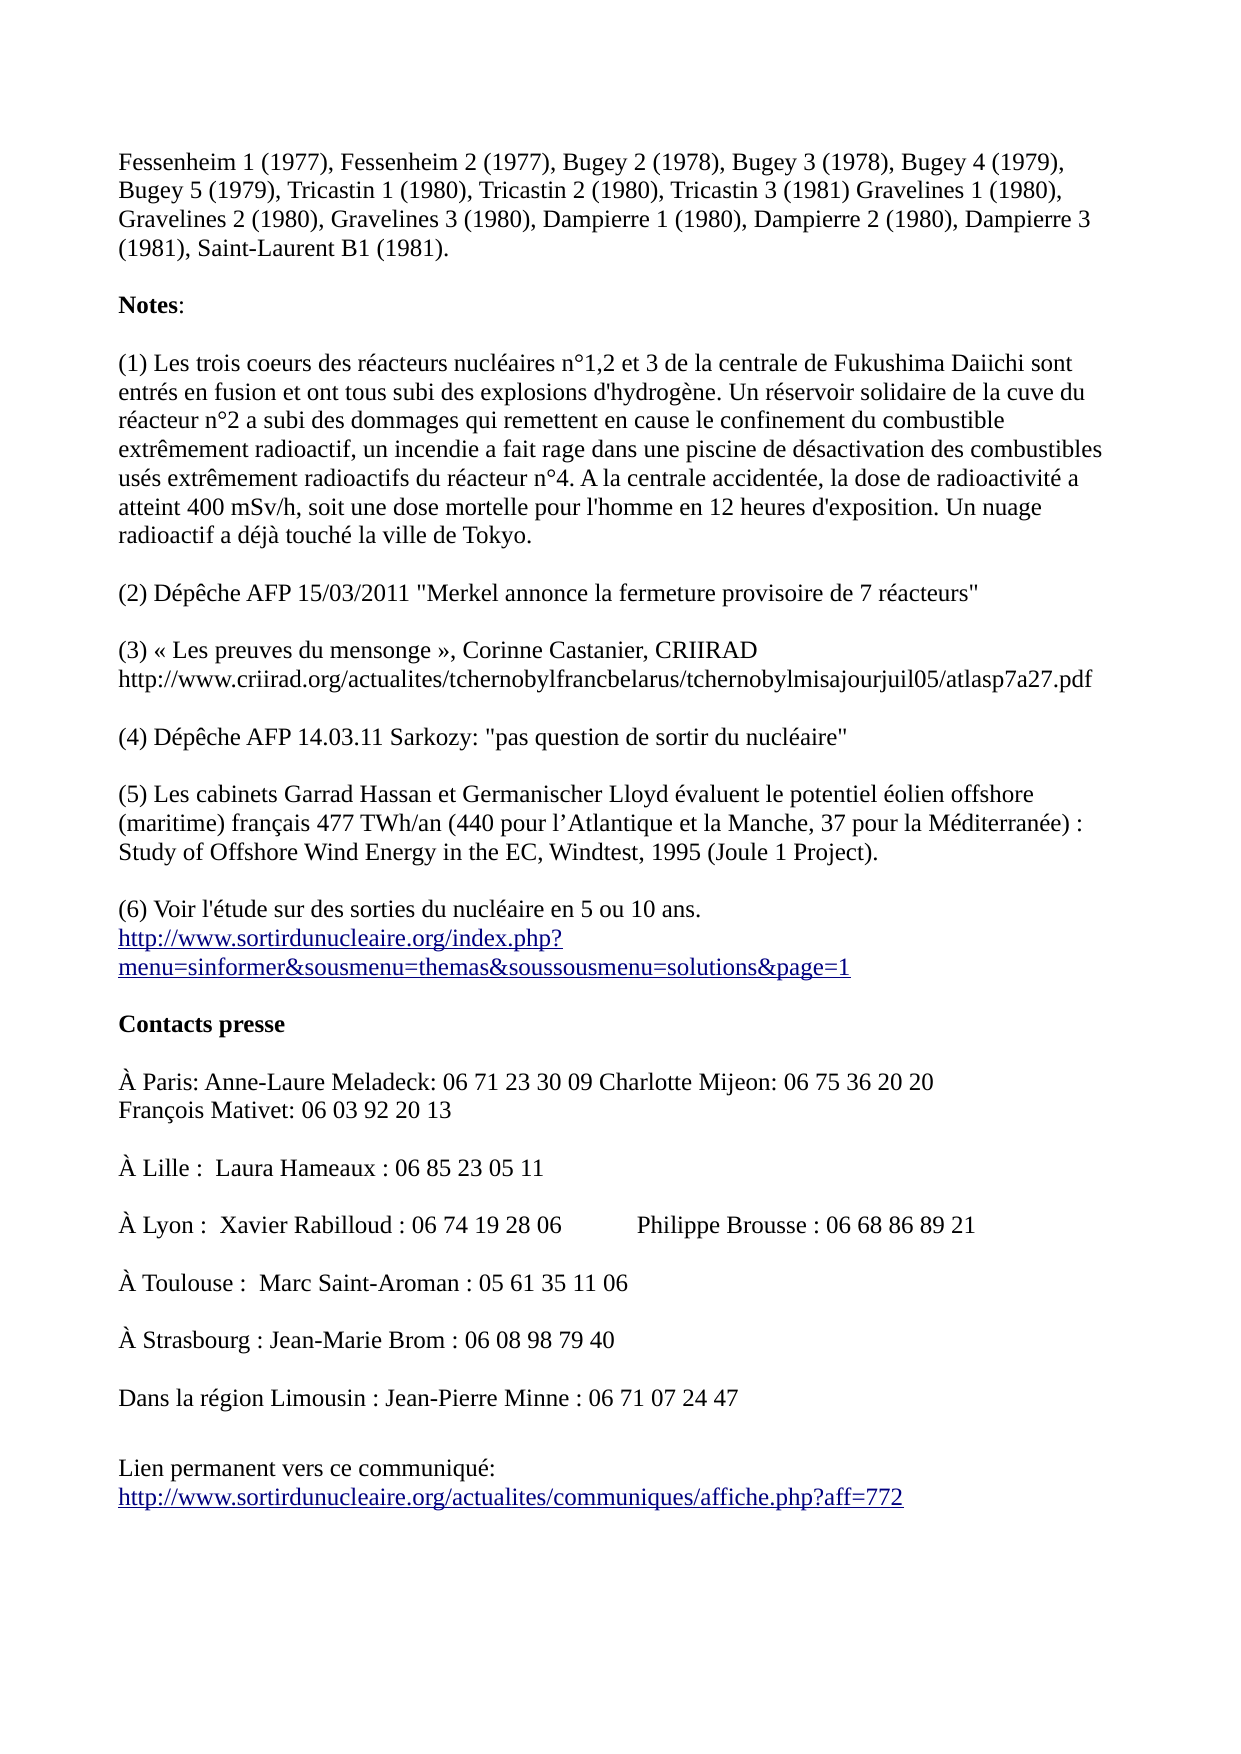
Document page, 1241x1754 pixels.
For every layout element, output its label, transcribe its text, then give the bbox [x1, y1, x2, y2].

text Lien permanent vers ce communiqué: http://www.sortirdunucleaire.org/actualites/communiques/affiche.php?aff=772 [118, 1453, 1122, 1511]
text Fessenheim 1 (1977), Fessenheim 2 (1977), Bugey 2 (1978), Bugey 3 (1978), Bugey 4 (1979), Bugey 5 (1979), Tricastin 1 (1980), Tricastin 2 (1980), Tricastin 3 (1981) Gravelines 1 (1980), Gravelines 2 (1980), Gravelines 3 (1980), Dampierre 1 (1980), Dampierre 2 (1980), Dampierre 3 (1981), Saint-Laurent B1 (1981). Notes: (1) Les trois coeurs des réacteurs nucléaires n°1,2 et 3 de la centrale de Fukushima Daiichi sont entrés en fusion et ont tous subi des explosions d'hydrogène. Un réservoir solidaire de la cuve du réacteur n°2 a subi des dommages qui remettent en cause le confinement du combustible extrêmement radioactif, un incendie a fait rage dans une piscine de désactivation des combustibles usés extrêmement radioactifs du réacteur n°4. A la centrale accidentée, la dose de radioactivité a atteint 400 mSv/h, soit une dose mortelle pour l'homme en 12 heures d'exposition. Un nuage radioactif a déjà touché la ville de Tokyo. (2) Dépêche AFP 15/03/2011 "Merkel annonce la fermeture provisoire de 7 réacteurs" (3) « Les preuves du mensonge », Corinne Castanier, CRIIRAD http://www.criirad.org/actualites/tchernobylfrancbelarus/tchernobylmisajourjuil05/atlasp7a27.pdf (4) Dépêche AFP 14.03.11 Sarkozy: "pas question de sortir du nucléaire" (5) Les cabinets Garrad Hassan et Germanischer Lloyd évaluent le potentiel éolien offshore (maritime) français 477 TWh/an (440 pour l’Atlantique et la Manche, 37 pour la Méditerranée) : Study of Offshore Wind Energy in the EC, Windtest, 1995 (Joule 1 Project). (6) Voir l'étude sur des sorties du nucléaire en 5 ou 10 ans. http://www.sortirdunucleaire.org/index.php?menu=sinformer&sousmenu=themas&soussousmenu=solutions&page=1 Contacts presse À Paris: Anne-Laure Meladeck: 06 71 23 30 09 Charlotte Mijeon: 06 75 36 20 20 François Mativet: 06 03 92 20 13 À Lille : Laura Hameaux : 06 85 23 05 11 À Lyon : Xavier Rabilloud : 06 74 19 28 06 Philippe Brousse : 06 68 86 89 21 À Toulouse : Marc Saint-Aroman : 05 61 35 11 06 À Strasbourg : Jean-Marie Brom : 06 08 98 79 40 Dans la région Limousin : Jean-Pierre Minne : 06 71 07 24 47 [118, 118, 1122, 1441]
